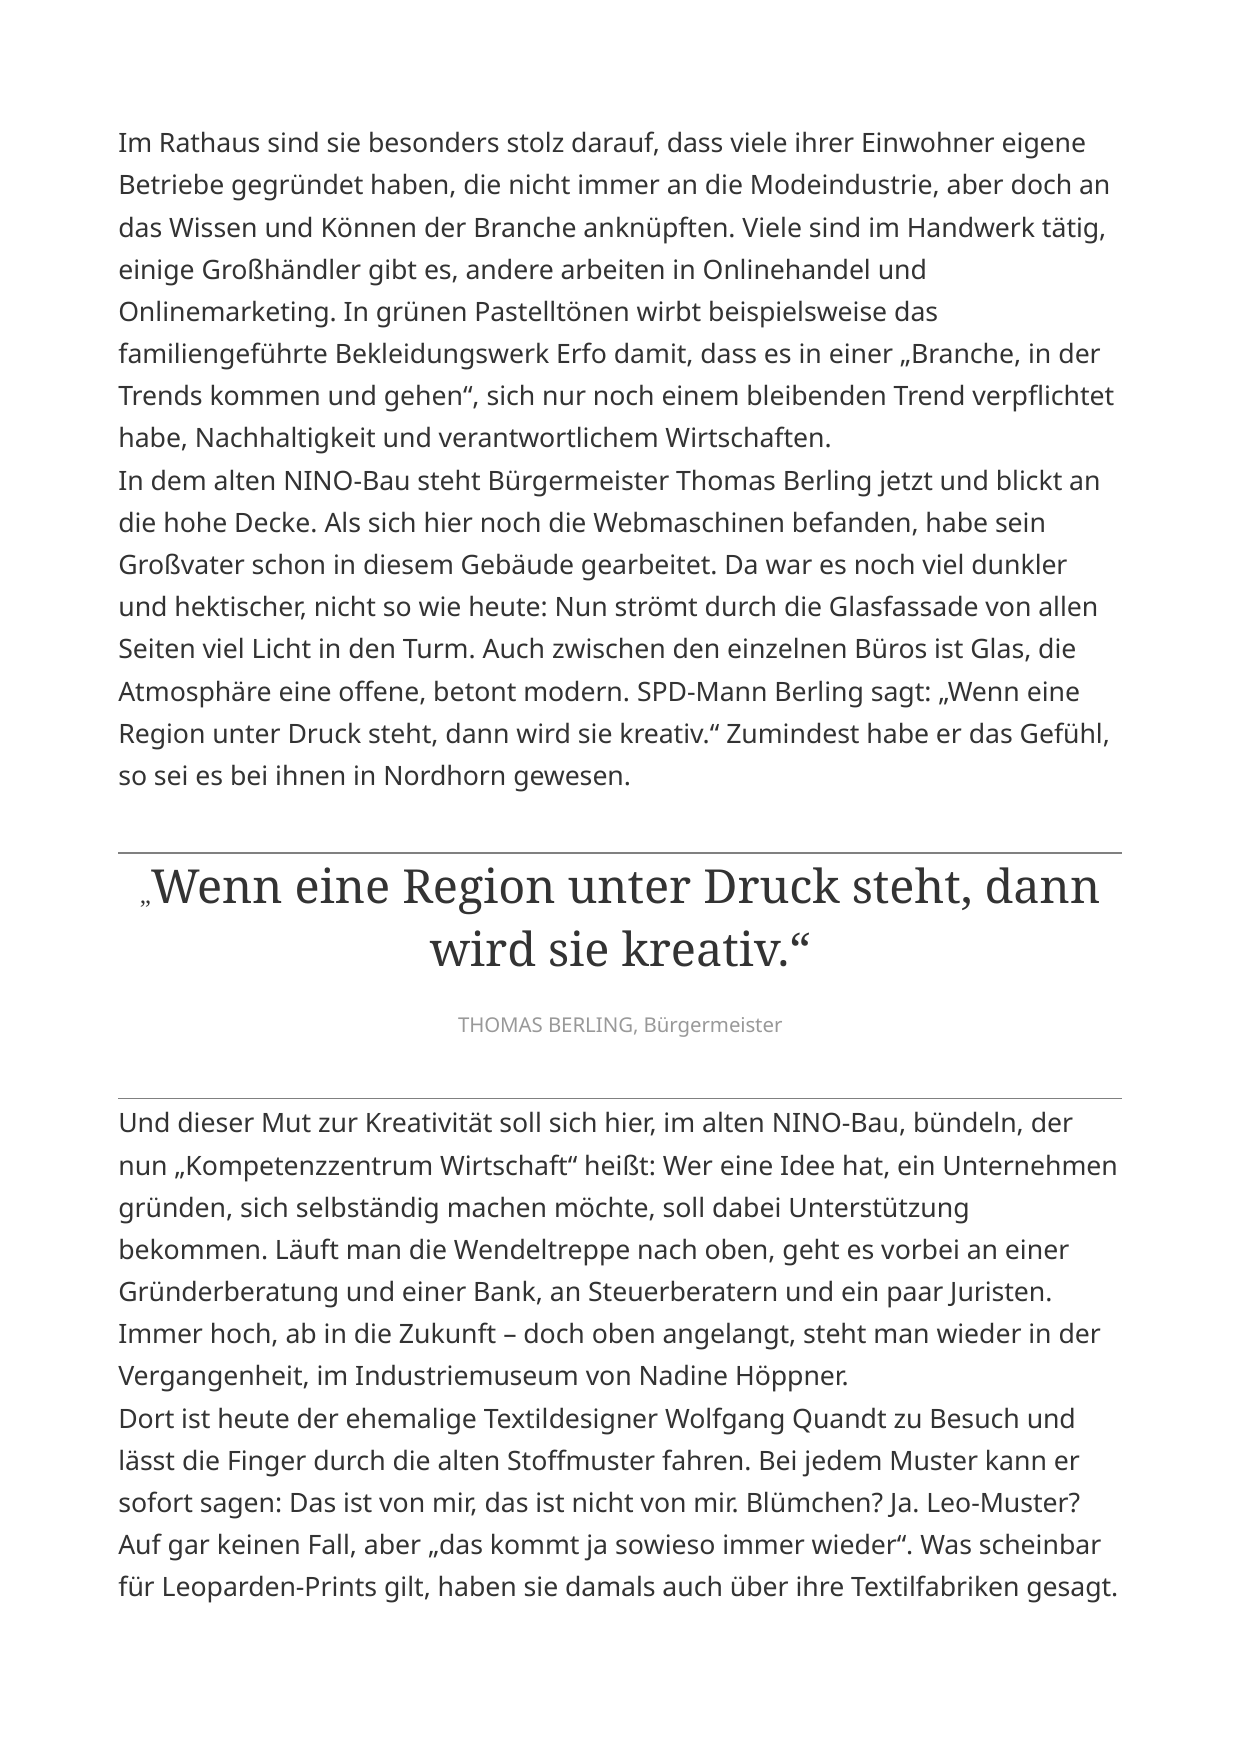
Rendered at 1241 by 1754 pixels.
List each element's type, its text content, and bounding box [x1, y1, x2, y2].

text In dem alten NINO-Bau steht Bürgermeister Thomas Berling jetzt und blickt an die hohe Decke. Als sich hier noch die Webmaschinen befanden, habe sein Großvater schon in diesem Gebäude gearbeitet. Da war es noch viel dunkler und hektischer, nicht so wie heute: Nun strömt durch die Glasfassade von allen Seiten viel Licht in den Turm. Auch zwischen den einzelnen Büros ist Glas, die Atmosphäre eine offene, be­tont modern. SPD-Mann Berling sagt: „Wenn eine Region unter Druck steht, dann wird sie kreativ.“ Zumindest habe er das Gefühl, so sei es bei ihnen in Nordhorn gewesen. [118, 456, 1122, 793]
text „Wenn eine Region unter Druck steht, dann wird sie kreativ.“ [118, 854, 1122, 981]
text THOMAS BERLING, Bürgermeister [118, 1004, 1122, 1038]
text Und dieser Mut zur Kreativität soll sich hier, im alten NINO-Bau, bündeln, der nun „Kompetenzzentrum Wirtschaft“ heißt: Wer ei­ne Idee hat, ein Unternehmen gründen, sich selbständig machen möchte, soll dabei Unterstützung bekommen. Läuft man die Wendeltreppe nach oben, geht es vorbei an einer Gründerberatung und einer Bank, an Steuerberatern und ein paar Juristen. Immer hoch, ab in die Zu­kunft – doch oben angelangt, steht man wieder in der Vergangenheit, im Indus­triemuseum von Nadine Höppner. [118, 1099, 1122, 1393]
text Im Rathaus sind sie besonders stolz darauf, dass viele ihrer Einwohner eigene Betriebe gegründet haben, die nicht immer an die Modeindustrie, aber doch an das Wissen und Können der Branche an­knüpften. Viele sind im Handwerk tätig, einige Großhändler gibt es, andere arbeiten in Onlinehandel und Onlinemarketing. In grünen Pastelltönen wirbt beispielsweise das familiengeführte Bekleidungswerk Erfo damit, dass es in einer „Branche, in der Trends kommen und gehen“, sich nur noch einem bleibenden Trend verpflichtet habe, Nachhaltigkeit und verantwortlichem Wirtschaften. [118, 118, 1122, 456]
text Dort ist heute der ehemalige Textil­designer Wolfgang Quandt zu Besuch und lässt die Finger durch die alten Stoffmuster fahren. Bei jedem Muster kann er sofort sagen: Das ist von mir, das ist nicht von mir. Blümchen? Ja. Leo-Muster? Auf gar keinen Fall, aber „das kommt ja so­wieso immer wieder“. Was scheinbar für Leoparden-Prints gilt, haben sie damals auch über ihre Textilfabriken gesagt. [118, 1393, 1122, 1604]
